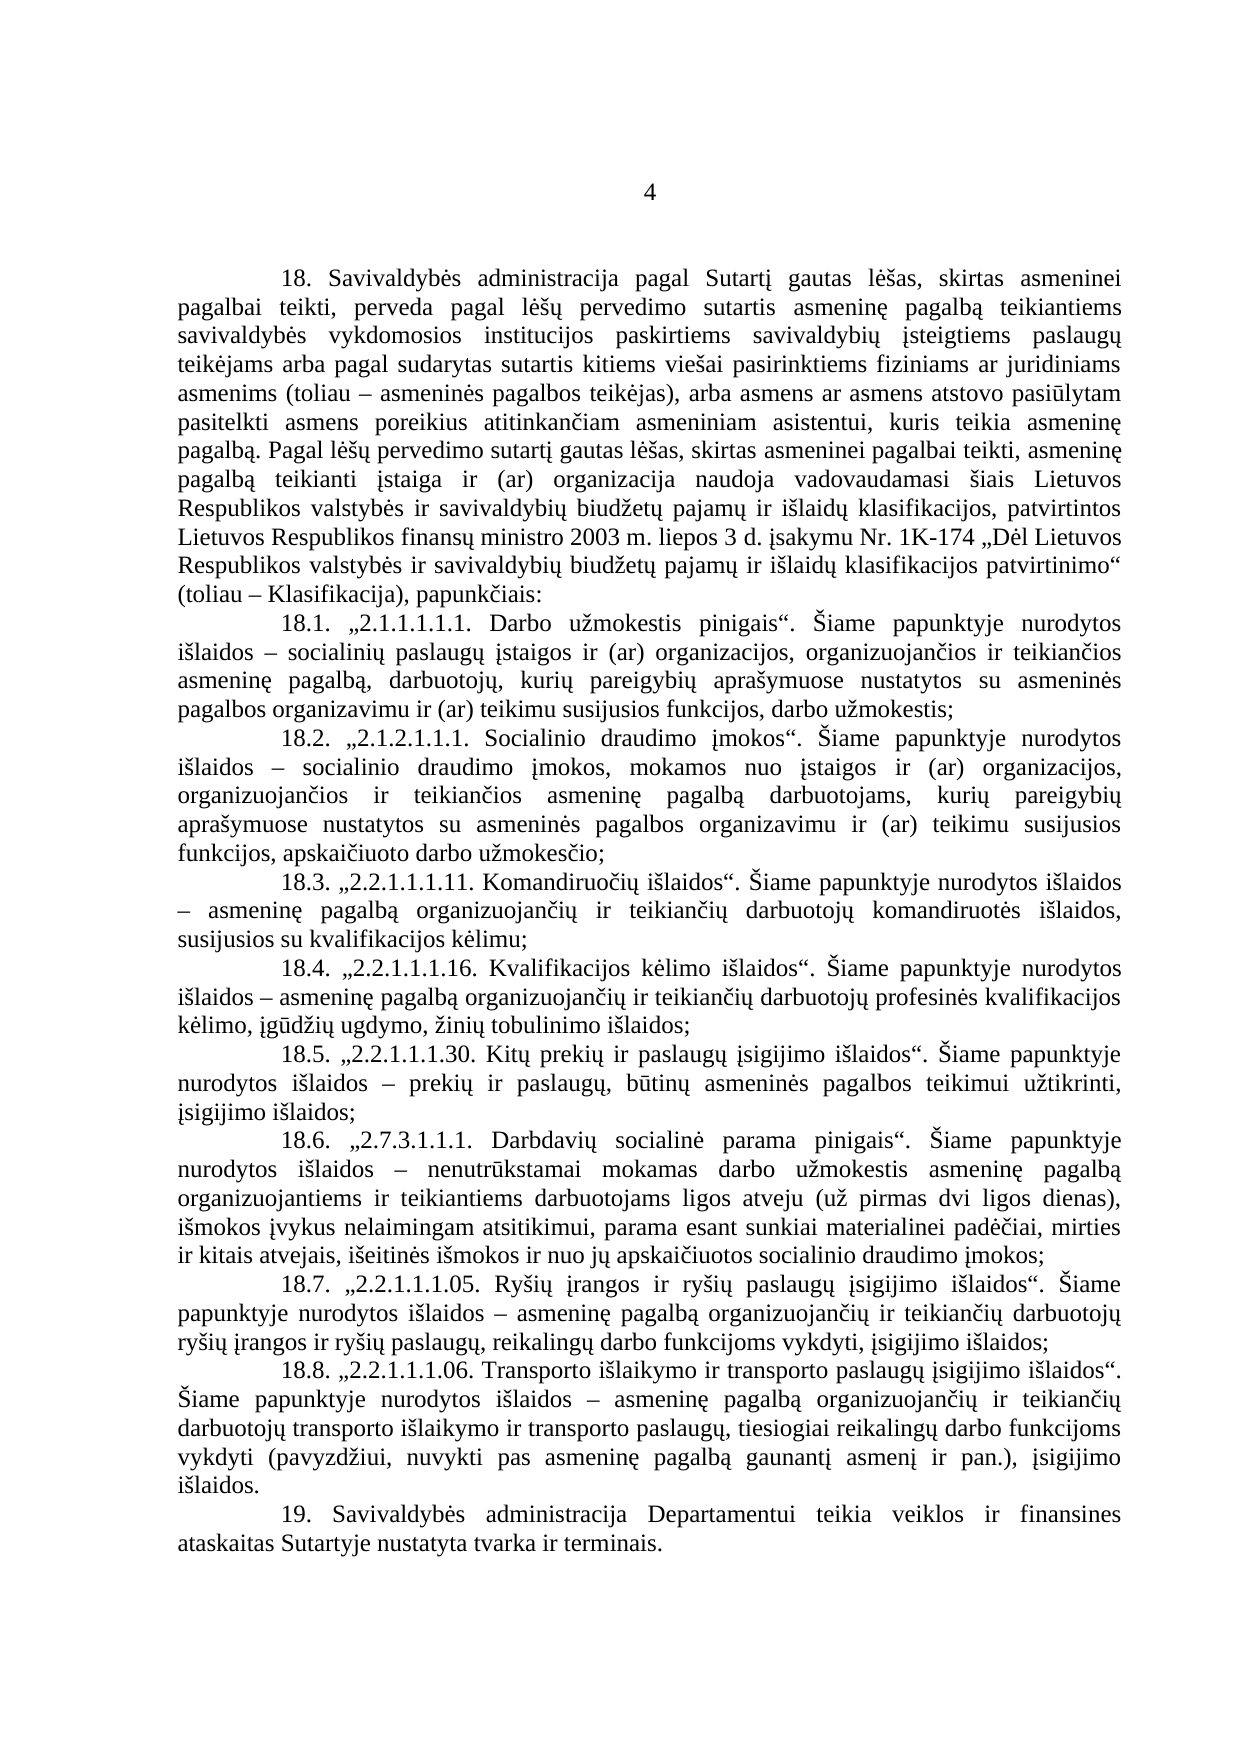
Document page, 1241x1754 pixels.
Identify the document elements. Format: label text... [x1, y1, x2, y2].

text 18. Savivaldybės administracija pagal Sutartį gautas lėšas, skirtas asmeninei pagalbai teikti, perveda pagal lėšų pervedimo sutartis asmeninę pagalbą teikiantiems savivaldybės vykdomosios institucijos paskirtiems savivaldybių įsteigtiems paslaugų teikėjams arba pagal sudarytas sutartis kitiems viešai pasirinktiems fiziniams ar juridiniams asmenims (toliau – asmeninės pagalbos teikėjas), arba asmens ar asmens atstovo pasiūlytam pasitelkti asmens poreikius atitinkančiam asmeniniam asistentui, kuris teikia asmeninę pagalbą. Pagal lėšų pervedimo sutartį gautas lėšas, skirtas asmeninei pagalbai teikti, asmeninę pagalbą teikianti įstaiga ir (ar) organizacija naudoja vadovaudamasi šiais Lietuvos Respublikos valstybės ir savivaldybių biudžetų pajamų ir išlaidų klasifikacijos, patvirtintos Lietuvos Respublikos finansų ministro 2003 m. liepos 3 d. įsakymu Nr. 1K-174 „Dėl Lietuvos Respublikos valstybės ir savivaldybių biudžetų pajamų ir išlaidų klasifikacijos patvirtinimo“ (toliau – Klasifikacija), papunkčiais: [177, 263, 1122, 608]
text 18.5. „2.2.1.1.1.30. Kitų prekių ir paslaugų įsigijimo išlaidos“. Šiame papunktyje nurodytos išlaidos – prekių ir paslaugų, būtinų asmeninės pagalbos teikimui užtikrinti, įsigijimo išlaidos; [177, 1039, 1122, 1126]
text 18.4. „2.2.1.1.1.16. Kvalifikacijos kėlimo išlaidos“. Šiame papunktyje nurodytos išlaidos – asmeninę pagalbą organizuojančių ir teikiančių darbuotojų profesinės kvalifikacijos kėlimo, įgūdžių ugdymo, žinių tobulinimo išlaidos; [177, 953, 1122, 1039]
text 18.7. „2.2.1.1.1.05. Ryšių įrangos ir ryšių paslaugų įsigijimo išlaidos“. Šiame papunktyje nurodytos išlaidos – asmeninę pagalbą organizuojančių ir teikiančių darbuotojų ryšių įrangos ir ryšių paslaugų, reikalingų darbo funkcijoms vykdyti, įsigijimo išlaidos; [177, 1269, 1122, 1356]
text 18.6. „2.7.3.1.1.1. Darbdavių socialinė parama pinigais“. Šiame papunktyje nurodytos išlaidos – nenutrūkstamai mokamas darbo užmokestis asmeninę pagalbą organizuojantiems ir teikiantiems darbuotojams ligos atveju (už pirmas dvi ligos dienas), išmokos įvykus nelaimingam atsitikimui, parama esant sunkiai materialinei padėčiai, mirties ir kitais atvejais, išeitinės išmokos ir nuo jų apskaičiuotos socialinio draudimo įmokos; [177, 1126, 1122, 1269]
text 19. Savivaldybės administracija Departamentui teikia veiklos ir finansines ataskaitas Sutartyje nustatyta tvarka ir terminais. [177, 1499, 1122, 1557]
text 18.1. „2.1.1.1.1.1. Darbo užmokestis pinigais“. Šiame papunktyje nurodytos išlaidos – socialinių paslaugų įstaigos ir (ar) organizacijos, organizuojančios ir teikiančios asmeninę pagalbą, darbuotojų, kurių pareigybių aprašymuose nustatytos su asmeninės pagalbos organizavimu ir (ar) teikimu susijusios funkcijos, darbo užmokestis; [177, 608, 1122, 723]
text 18.8. „2.2.1.1.1.06. Transporto išlaikymo ir transporto paslaugų įsigijimo išlaidos“. Šiame papunktyje nurodytos išlaidos – asmeninę pagalbą organizuojančių ir teikiančių darbuotojų transporto išlaikymo ir transporto paslaugų, tiesiogiai reikalingų darbo funkcijoms vykdyti (pavyzdžiui, nuvykti pas asmeninę pagalbą gaunantį asmenį ir pan.), įsigijimo išlaidos. [177, 1356, 1122, 1499]
text 18.2. „2.1.2.1.1.1. Socialinio draudimo įmokos“. Šiame papunktyje nurodytos išlaidos – socialinio draudimo įmokos, mokamos nuo įstaigos ir (ar) organizacijos, organizuojančios ir teikiančios asmeninę pagalbą darbuotojams, kurių pareigybių aprašymuose nustatytos su asmeninės pagalbos organizavimu ir (ar) teikimu susijusios funkcijos, apskaičiuoto darbo užmokesčio; [177, 723, 1122, 867]
text 18.3. „2.2.1.1.1.11. Komandiruočių išlaidos“. Šiame papunktyje nurodytos išlaidos – asmeninę pagalbą organizuojančių ir teikiančių darbuotojų komandiruotės išlaidos, susijusios su kvalifikacijos kėlimu; [177, 867, 1122, 953]
